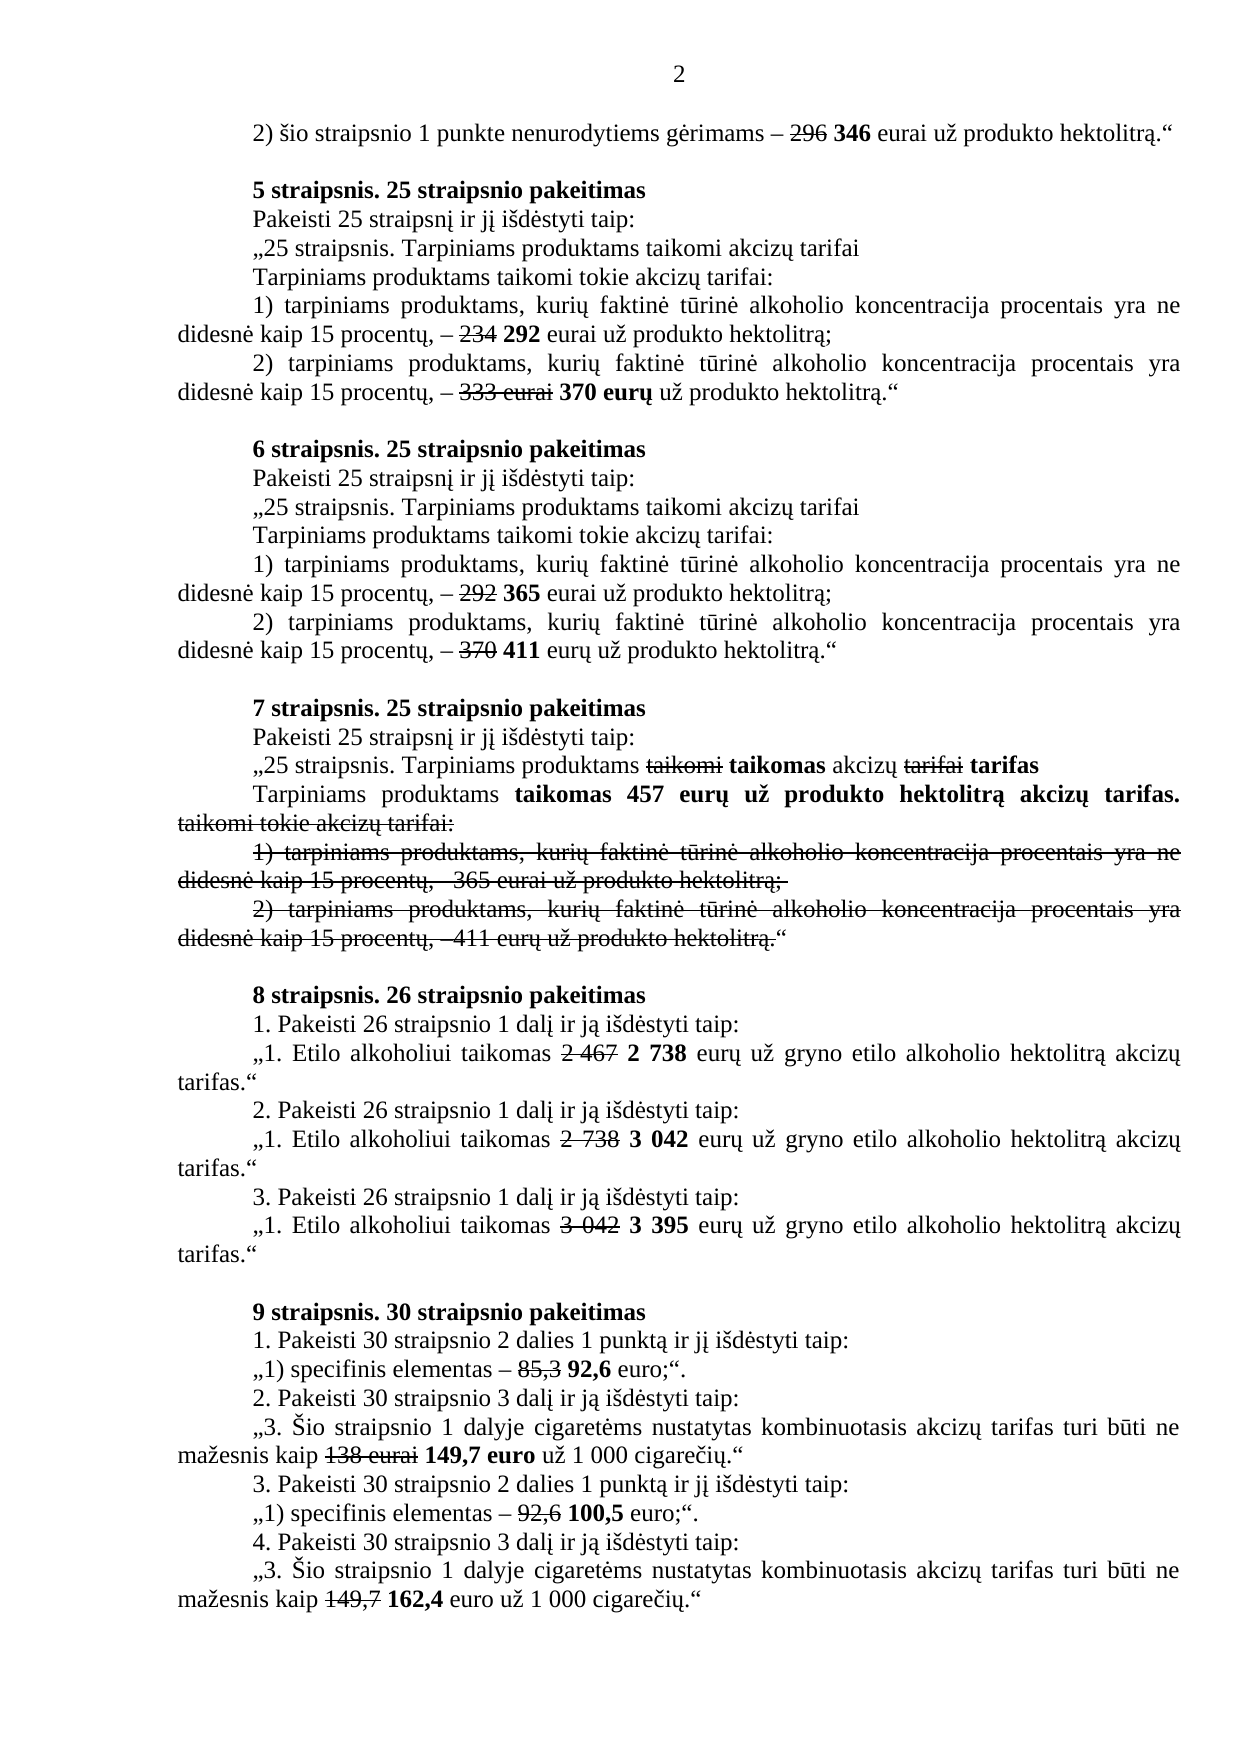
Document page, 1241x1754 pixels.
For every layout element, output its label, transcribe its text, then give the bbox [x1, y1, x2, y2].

text 2) tarpiniams produktams, kurių faktinė tūrinė alkoholio koncentracija procentais yra didesnė kaip 15 procentų, – 370 411 eurų už produkto hektolitrą.“ [177, 607, 1181, 664]
text 2) šio straipsnio 1 punkte nenurodytiems gėrimams – 296 346 eurai už produkto hektolitrą.“ [177, 118, 1181, 147]
text Tarpiniams produktams taikomi tokie akcizų tarifai: [177, 262, 1181, 291]
text 1) tarpiniams produktams, kurių faktinė tūrinė alkoholio koncentracija procentais yra ne didesnė kaip 15 procentų, – 234 292 eurai už produkto hektolitrą; [177, 291, 1181, 348]
text 3. Pakeisti 26 straipsnio 1 dalį ir ją išdėstyti taip: [177, 1182, 1181, 1211]
text Tarpiniams produktams taikomas 457 eurų už produkto hektolitrą akcizų tarifas. taikomi tokie akcizų tarifai: [177, 779, 1181, 837]
text 2. Pakeisti 30 straipsnio 3 dalį ir ją išdėstyti taip: [177, 1383, 1181, 1412]
text 2. Pakeisti 26 straipsnio 1 dalį ir ją išdėstyti taip: [177, 1096, 1181, 1124]
text „1. Etilo alkoholiui taikomas 3 042 3 395 eurų už gryno etilo alkoholio hektolitrą akcizų tarifas.“ [177, 1211, 1181, 1268]
text „1. Etilo alkoholiui taikomas 2 467 2 738 eurų už gryno etilo alkoholio hektolitrą akcizų tarifas.“ [177, 1038, 1181, 1096]
text Pakeisti 25 straipsnį ir jį išdėstyti taip: [177, 722, 1181, 751]
text „25 straipsnis. Tarpiniams produktams taikomi akcizų tarifai [177, 492, 1181, 521]
text 8 straipsnis. 26 straipsnio pakeitimas [177, 981, 1181, 1009]
text „1) specifinis elementas – 85,3 92,6 euro;“. [177, 1354, 1181, 1383]
text 4. Pakeisti 30 straipsnio 3 dalį ir ją išdėstyti taip: [177, 1527, 1181, 1556]
text 1. Pakeisti 30 straipsnio 2 dalies 1 punktą ir jį išdėstyti taip: [177, 1326, 1181, 1354]
text 2) tarpiniams produktams, kurių faktinė tūrinė alkoholio koncentracija procentais yra didesnė kaip 15 procentų, –411 eurų už produkto hektolitrą.“ [177, 894, 1181, 952]
text „25 straipsnis. Tarpiniams produktams taikomi taikomas akcizų tarifai tarifas [177, 751, 1181, 779]
text 1) tarpiniams produktams, kurių faktinė tūrinė alkoholio koncentracija procentais yra ne didesnė kaip 15 procentų, –365 eurai už produkto hektolitrą; [177, 837, 1181, 894]
text 1. Pakeisti 26 straipsnio 1 dalį ir ją išdėstyti taip: [177, 1009, 1181, 1038]
text „1) specifinis elementas – 92,6 100,5 euro;“. [177, 1498, 1181, 1527]
text 5 straipsnis. 25 straipsnio pakeitimas [177, 176, 1181, 204]
text „3. Šio straipsnio 1 dalyje cigaretėms nustatytas kombinuotasis akcizų tarifas turi būti ne mažesnis kaip 149,7 162,4 euro už 1 000 cigarečių.“ [177, 1556, 1181, 1613]
text 7 straipsnis. 25 straipsnio pakeitimas [177, 693, 1181, 722]
text „25 straipsnis. Tarpiniams produktams taikomi akcizų tarifai [177, 233, 1181, 262]
text 3. Pakeisti 30 straipsnio 2 dalies 1 punktą ir jį išdėstyti taip: [177, 1469, 1181, 1498]
text „3. Šio straipsnio 1 dalyje cigaretėms nustatytas kombinuotasis akcizų tarifas turi būti ne mažesnis kaip 138 eurai 149,7 euro už 1 000 cigarečių.“ [177, 1412, 1181, 1469]
text Tarpiniams produktams taikomi tokie akcizų tarifai: [177, 521, 1181, 549]
text „1. Etilo alkoholiui taikomas 2 738 3 042 eurų už gryno etilo alkoholio hektolitrą akcizų tarifas.“ [177, 1124, 1181, 1182]
text 6 straipsnis. 25 straipsnio pakeitimas [177, 434, 1181, 463]
text 2) tarpiniams produktams, kurių faktinė tūrinė alkoholio koncentracija procentais yra didesnė kaip 15 procentų, – 333 eurai 370 eurų už produkto hektolitrą.“ [177, 348, 1181, 406]
text Pakeisti 25 straipsnį ir jį išdėstyti taip: [177, 463, 1181, 492]
text 1) tarpiniams produktams, kurių faktinė tūrinė alkoholio koncentracija procentais yra ne didesnė kaip 15 procentų, – 292 365 eurai už produkto hektolitrą; [177, 549, 1181, 607]
text 9 straipsnis. 30 straipsnio pakeitimas [177, 1297, 1181, 1326]
text Pakeisti 25 straipsnį ir jį išdėstyti taip: [177, 204, 1181, 233]
